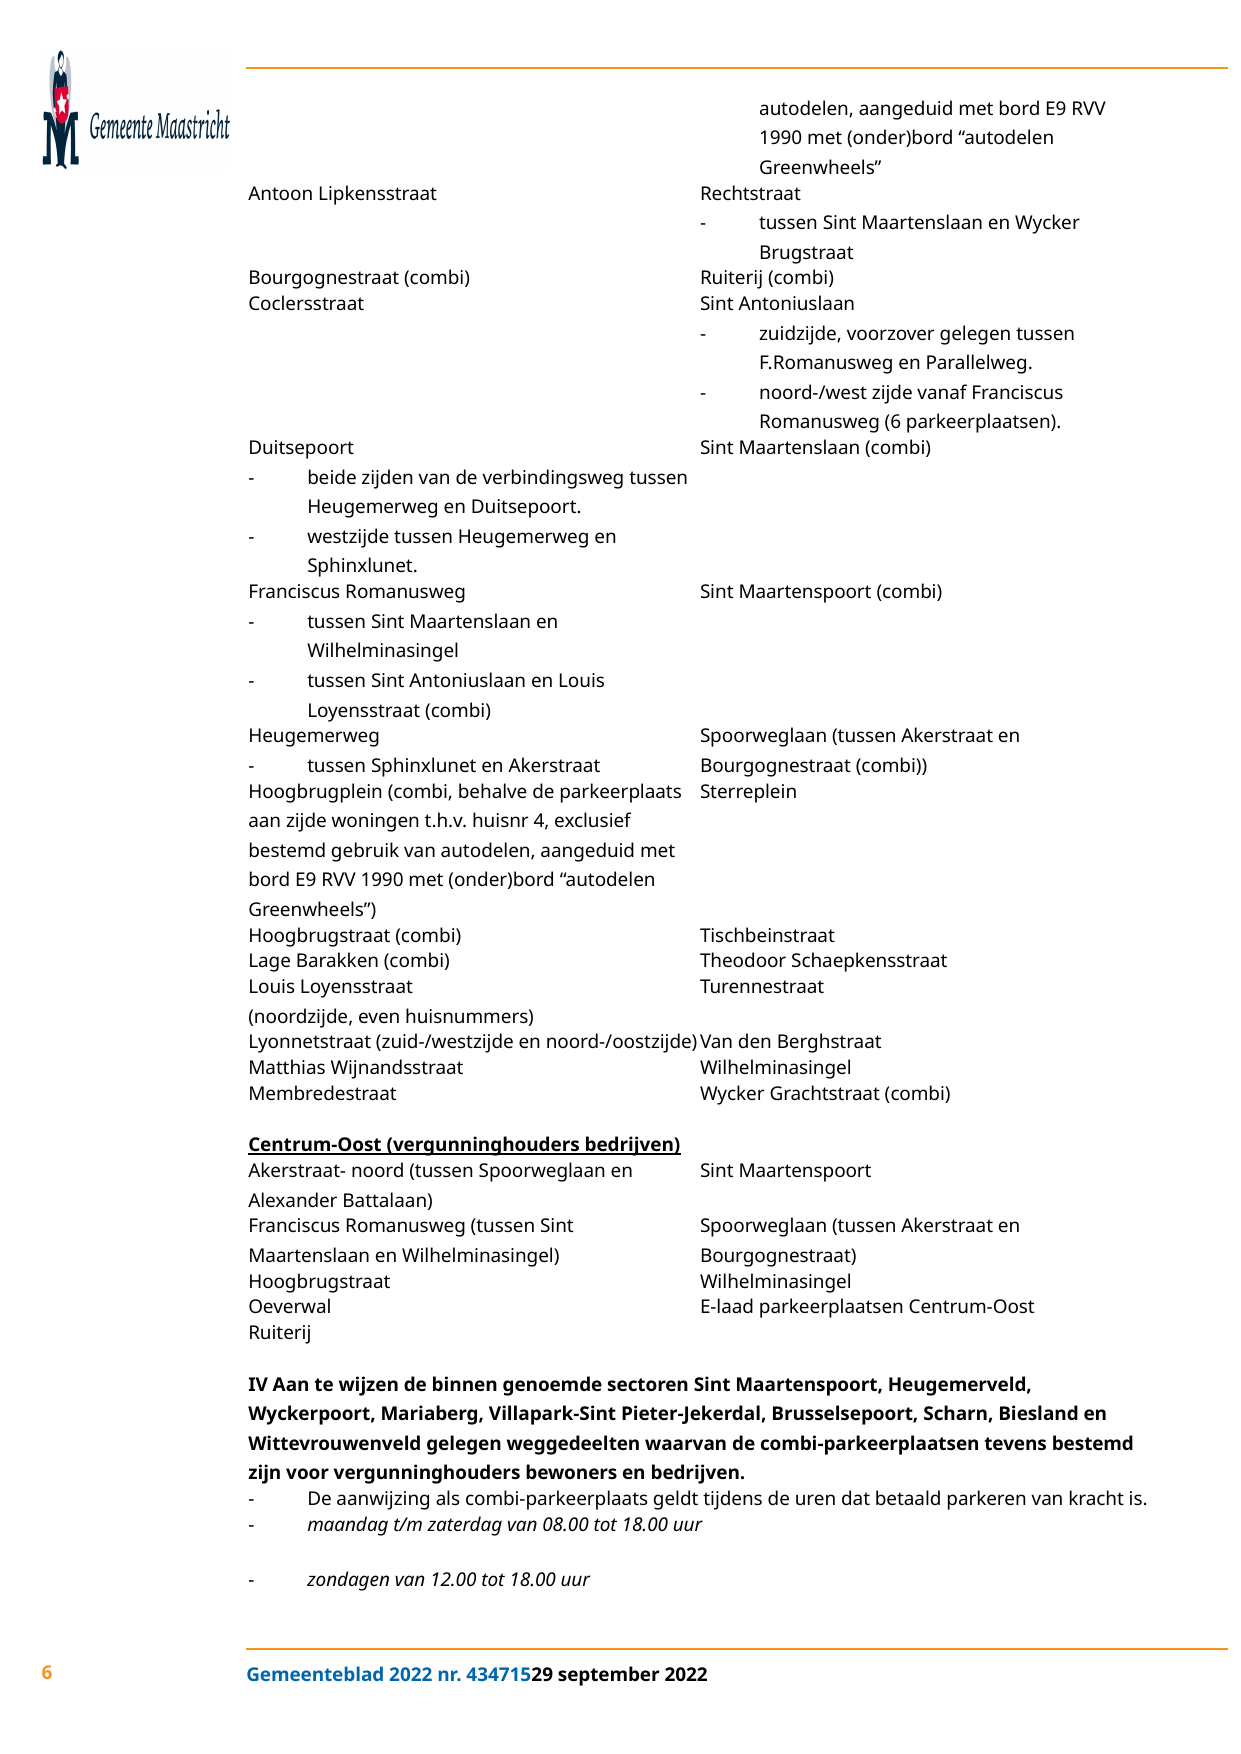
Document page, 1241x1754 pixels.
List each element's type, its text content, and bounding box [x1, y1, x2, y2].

table_cell Heugemerweg tussen Sphinxlunet en Akerstraat [248, 723, 700, 778]
table_cell Sterreplein [700, 778, 1152, 922]
table_cell Centrum-Oost (vergunninghouders bedrijven) [248, 1132, 1152, 1157]
table_cell Ruiterij [248, 1319, 700, 1345]
table_cell [700, 1319, 1152, 1345]
table_cell [700, 1106, 1152, 1132]
table_cell De aanwijzing als combi-parkeerplaats geldt tijdens de uren dat betaald parkeren van kracht is. [248, 1485, 1152, 1511]
table_cell Hoogbrugstraat [248, 1268, 700, 1294]
table_cell Ruiterij (combi) [700, 265, 1152, 290]
table_cell Bourgognestraat (combi) [248, 265, 700, 290]
table_cell [248, 1106, 700, 1132]
table_cell maandag t/m zaterdag van 08.00 tot 18.00 uur [248, 1511, 1152, 1537]
table_cell IV Aan te wijzen de binnen genoemde sectoren Sint Maartenspoort, Heugemerveld, Wyckerpoort, Mariaberg, Villapark-Sint Pieter-Jekerdal, Brusselsepoort, Scharn, Biesland en Wittevrouwenveld gelegen weggedeelten waarvan de combi-parkeerplaatsen tevens bestemd zijn voor vergunninghouders bewoners en bedrijven. [248, 1371, 1152, 1485]
table_cell [248, 95, 700, 180]
table_cell Wilhelminasingel [700, 1268, 1152, 1294]
table_cell Hoogbrugplein (combi, behalve de parkeerplaats aan zijde woningen t.h.v. huisnr 4, exclusief bestemd gebruik van autodelen, aangeduid met bord E9 RVV 1990 met (onder)bord “autodelen Greenwheels”) [248, 778, 700, 922]
table_cell autodelen, aangeduid met bord E9 RVV 1990 met (onder)bord “autodelen Greenwheels” [700, 95, 1152, 180]
table_cell Lage Barakken (combi) [248, 948, 700, 973]
table_cell Spoorweglaan (tussen Akerstraat en Bourgognestraat) [700, 1213, 1152, 1268]
table_cell [248, 1345, 1152, 1371]
table_cell Membredestraat [248, 1080, 700, 1106]
table_cell Akerstraat- noord (tussen Spoorweglaan en Alexander Battalaan) [248, 1157, 700, 1213]
table_cell zondagen van 12.00 tot 18.00 uur [248, 1537, 1152, 1592]
table_cell Antoon Lipkensstraat [248, 180, 700, 264]
table_cell Wycker Grachtstraat (combi) [700, 1080, 1152, 1106]
table_cell Sint Antoniuslaan zuidzijde, voorzover gelegen tussen F.Romanusweg en Parallelweg. noord-/west zijde vanaf Franciscus Romanusweg (6 parkeerplaatsen). [700, 290, 1152, 434]
table_cell Hoogbrugstraat (combi) [248, 922, 700, 948]
table_cell Franciscus Romanusweg (tussen Sint Maartenslaan en Wilhelminasingel) [248, 1213, 700, 1268]
table_cell Wilhelminasingel [700, 1054, 1152, 1080]
table_cell Franciscus Romanusweg tussen Sint Maartenslaan en Wilhelminasingel tussen Sint Antoniuslaan en Louis Loyensstraat (combi) [248, 579, 700, 722]
table_cell Lyonnetstraat (zuid-/westzijde en noord-/oostzijde) [248, 1029, 700, 1054]
table_cell Coclersstraat [248, 290, 700, 434]
table_cell Louis Loyensstraat (noordzijde, even huisnummers) [248, 973, 700, 1029]
table_cell Tischbeinstraat [700, 922, 1152, 948]
table_cell Duitsepoort beide zijden van de verbindingsweg tussen Heugemerweg en Duitsepoort. westzijde tussen Heugemerweg en Sphinxlunet. [248, 434, 700, 578]
table_cell E-laad parkeerplaatsen Centrum-Oost [700, 1294, 1152, 1319]
table_cell Sint Maartenslaan (combi) [700, 434, 1152, 578]
table_cell Sint Maartenspoort (combi) [700, 579, 1152, 722]
table_cell Matthias Wijnandsstraat [248, 1054, 700, 1080]
table_cell Sint Maartenspoort [700, 1157, 1152, 1213]
picture [41, 47, 231, 172]
table_cell Van den Berghstraat [700, 1029, 1152, 1054]
table_cell Turennestraat [700, 973, 1152, 1029]
table_cell Oeverwal [248, 1294, 700, 1319]
table_cell Theodoor Schaepkensstraat [700, 948, 1152, 973]
table_cell Rechtstraat tussen Sint Maartenslaan en Wycker Brugstraat [700, 180, 1152, 264]
table_cell Spoorweglaan (tussen Akerstraat en Bourgognestraat (combi)) [700, 723, 1152, 778]
